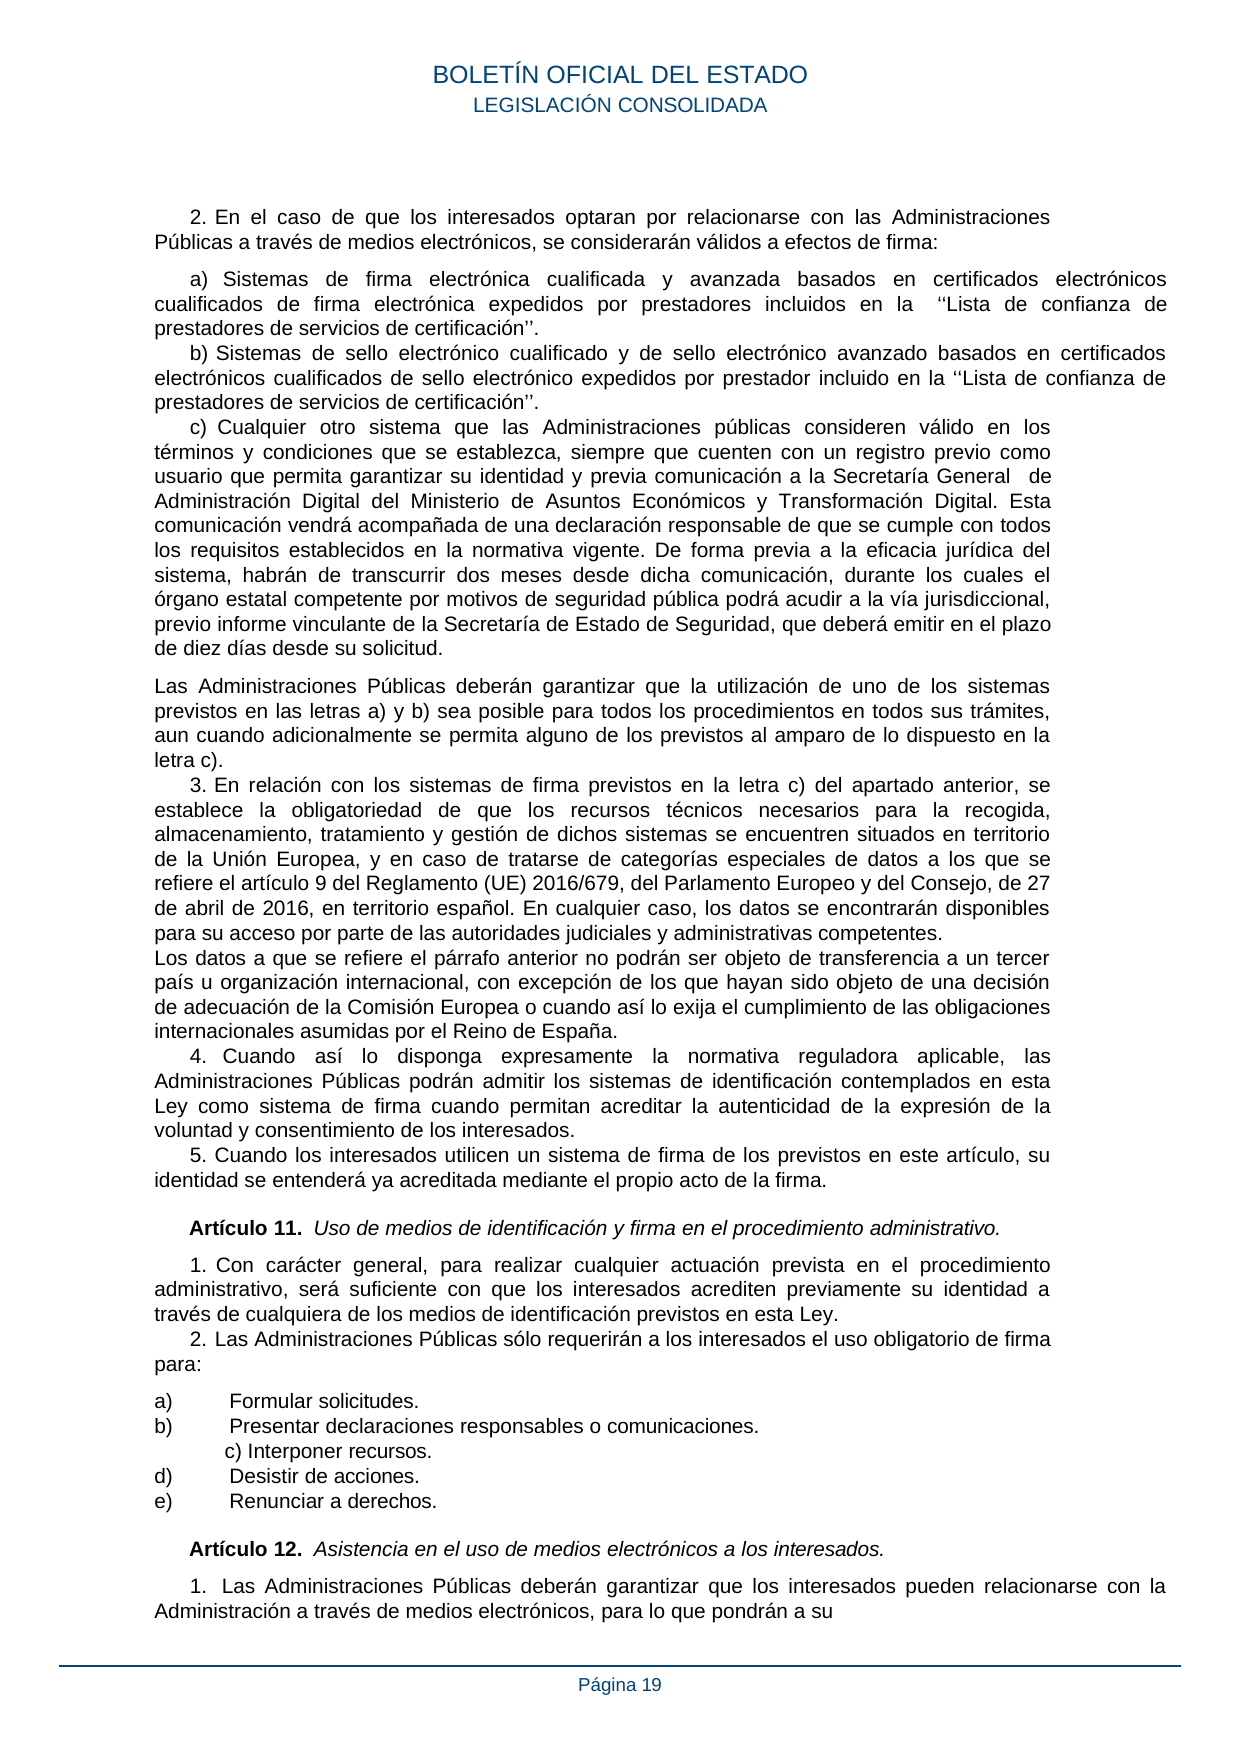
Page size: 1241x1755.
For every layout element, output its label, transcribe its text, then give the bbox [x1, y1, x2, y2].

text Las Administraciones Públicas deberán garantizar que la utilización de uno de los sistemas previstos en las letras a) y b) sea posible para todos los procedimientos en todos sus trámites, aun cuando adicionalmente se permita alguno de los previstos al amparo de lo dispuesto en la letra c). [154, 674, 1052, 772]
text Los datos a que se refiere el párrafo anterior no podrán ser objeto de transferencia a un tercer país u organización internacional, con excepción de los que hayan sido objeto de una decisión de adecuación de la Comisión Europea o cuando así lo exija el cumplimiento de las obligaciones internacionales asumidas por el Reino de España. [154, 946, 1052, 1043]
list Cualquier otro sistema que las Administraciones públicas consideren válido en los términos y condiciones que se establezca, siempre que cuenten con un registro previo como usuario que permita garantizar su identidad y previa comunicación a la Secretaría General de Administración Digital del Ministerio de Asuntos Económicos y Transformación Digital. Esta comunicación vendrá acompañada de una declaración responsable de que se cumple con todos los requisitos establecidos en la normativa vigente. De forma previa a la eficacia jurídica del sistema, habrán de transcurrir dos meses desde dicha comunicación, durante los cuales el órgano estatal competente por motivos de seguridad pública podrá acudir a la vía jurisdiccional, previo informe vinculante de la Secretaría de Estado de Seguridad, que deberá emitir en el plazo de diez días desde su solicitud. [154, 415, 1052, 660]
list Formular solicitudes. [154, 1388, 1168, 1412]
list Cuando los interesados utilicen un sistema de firma de los previstos en este artículo, su identidad se entenderá ya acreditada mediante el propio acto de la firma. [154, 1143, 1051, 1192]
list Cuando así lo disponga expresamente la normativa reguladora aplicable, las Administraciones Públicas podrán admitir los sistemas de identificación contemplados en esta Ley como sistema de firma cuando permitan acreditar la autenticidad de la expresión de la voluntad y consentimiento de los interesados. [154, 1044, 1052, 1142]
list Sistemas de firma electrónica cualificada y avanzada basados en certificados electrónicos cualificados de firma electrónica expedidos por prestadores incluidos en la ‘‘Lista de confianza de prestadores de servicios de certificación’’. [154, 267, 1168, 340]
text Artículo 11. Uso de medios de identificación y firma en el procedimiento administrativo. [189, 1216, 1168, 1240]
list En el caso de que los interesados optaran por relacionarse con las Administraciones Públicas a través de medios electrónicos, se considerarán válidos a efectos de firma: [154, 205, 1052, 254]
list Sistemas de sello electrónico cualificado y de sello electrónico avanzado basados en certificados electrónicos cualificados de sello electrónico expedidos por prestador incluido en la ‘‘Lista de confianza de prestadores de servicios de certificación’’. [154, 341, 1168, 414]
list Desistir de acciones. [154, 1463, 1168, 1487]
list En relación con los sistemas de firma previstos en la letra c) del apartado anterior, se establece la obligatoriedad de que los recursos técnicos necesarios para la recogida, almacenamiento, tratamiento y gestión de dichos sistemas se encuentren situados en territorio de la Unión Europea, y en caso de tratarse de categorías especiales de datos a los que se refiere el artículo 9 del Reglamento (UE) 2016/679, del Parlamento Europeo y del Consejo, de 27 de abril de 2016, en territorio español. En cualquier caso, los datos se encontrarán disponibles para su acceso por parte de las autoridades judiciales y administrativas competentes. [154, 773, 1052, 944]
list Con carácter general, para realizar cualquier actuación prevista en el procedimiento administrativo, será suficiente con que los interesados acrediten previamente su identidad a través de cualquiera de los medios de identificación previstos en esta Ley. [154, 1253, 1052, 1326]
list Interponer recursos. [224, 1438, 1168, 1462]
list Las Administraciones Públicas deberán garantizar que los interesados pueden relacionarse con la Administración a través de medios electrónicos, para lo que pondrán a su [154, 1574, 1168, 1623]
list Renunciar a derechos. [154, 1488, 1168, 1512]
text Artículo 12. Asistencia en el uso de medios electrónicos a los interesados. [189, 1537, 1168, 1561]
list Las Administraciones Públicas sólo requerirán a los interesados el uso obligatorio de firma para: [154, 1327, 1052, 1375]
list Presentar declaraciones responsables o comunicaciones. [154, 1413, 1168, 1437]
